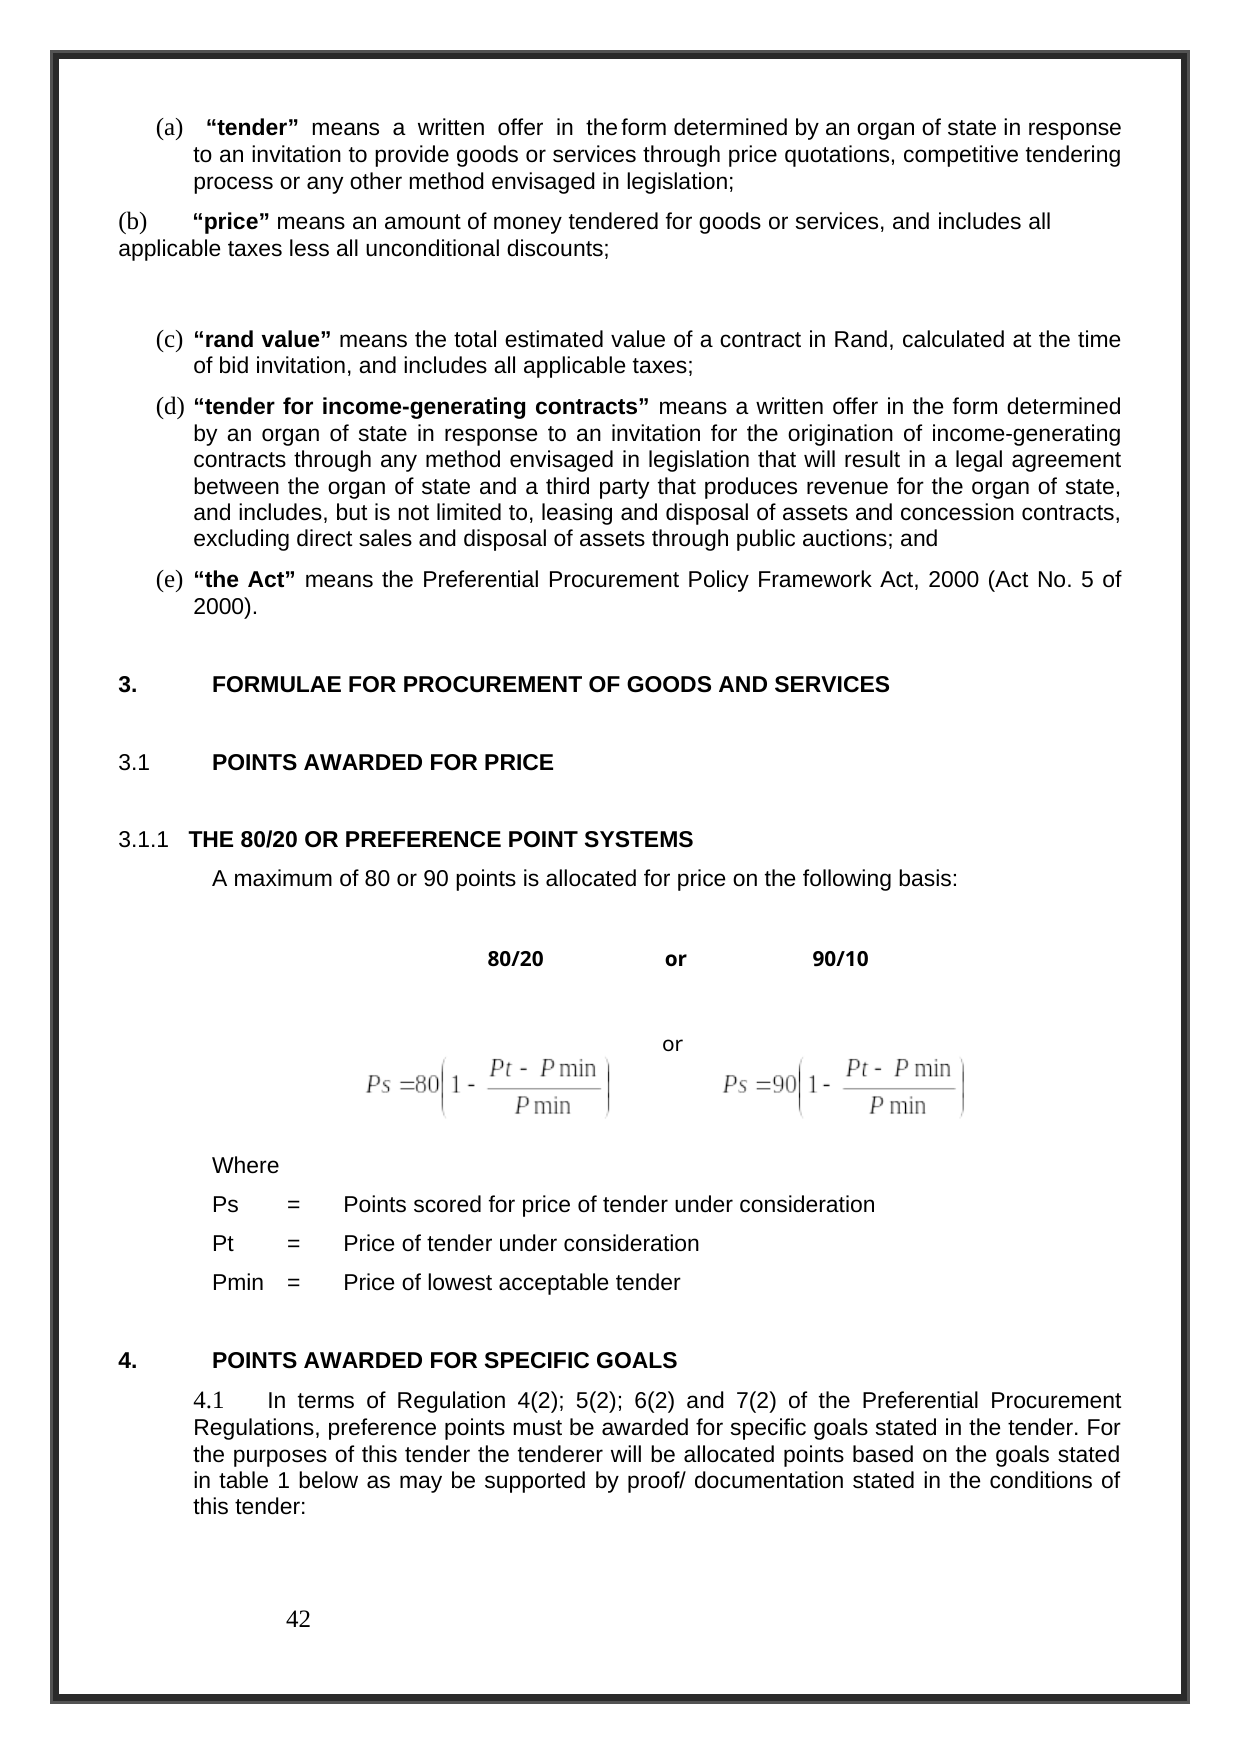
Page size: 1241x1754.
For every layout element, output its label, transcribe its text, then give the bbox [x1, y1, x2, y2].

list “tender for income-generating contracts” means a written offer in the form determined by an organ of state in response to an invitation for the origination of income-generating contracts through any method envisaged in legislation that will result in a legal agreement between the organ of state and a third party that produces revenue for the organ of state, and includes, but is not limited to, leasing and disposal of assets and concession contracts, excluding direct sales and disposal of assets through public auctions; and [156, 391, 1122, 552]
text 80/20 or 90/10 [118, 944, 1122, 972]
text Pt = Price of tender under consideration [118, 1230, 1122, 1256]
text Pmin = Price of lowest acceptable tender [118, 1269, 1122, 1295]
list In terms of Regulation 4(2); 5(2); 6(2) and 7(2) of the Preferential Procurement Regulations, preference points must be awarded for specific goals stated in the tender. For the purposes of this tender the tenderer will be allocated points based on the goals stated in table 1 below as may be supported by proof/ documentation stated in the conditions of this tender: [193, 1385, 1122, 1519]
list POINTS AWARDED FOR SPECIFIC GOALS [118, 1347, 1122, 1373]
list FORMULAE FOR PROCUREMENT OF GOODS AND SERVICES [118, 671, 1122, 697]
list POINTS AWARDED FOR PRICE [118, 748, 1122, 775]
list “rand value” means the total estimated value of a contract in Rand, calculated at the time of bid invitation, and includes all applicable taxes; [156, 324, 1122, 379]
text A maximum of 80 or 90 points is allocated for price on the following basis: [118, 865, 1122, 891]
list “price” means an amount of money tendered for goods or services, and includes all applicable taxes less all unconditional discounts; [118, 206, 1051, 262]
text Ps = Points scored for price of tender under consideration [118, 1191, 1122, 1217]
text or [118, 1029, 1122, 1123]
text 3.1.1 THE 80/20 OR PREFERENCE POINT SYSTEMS [118, 826, 1122, 852]
text Where [118, 1152, 1122, 1179]
list “tender” means a written offer in the form determined by an organ of state in response to an invitation to provide goods or services through price quotations, competitive tendering process or any other method envisaged in legislation; [156, 112, 1122, 194]
list “the Act” means the Preferential Procurement Policy Framework Act, 2000 (Act No. 5 of 2000). [156, 564, 1122, 619]
